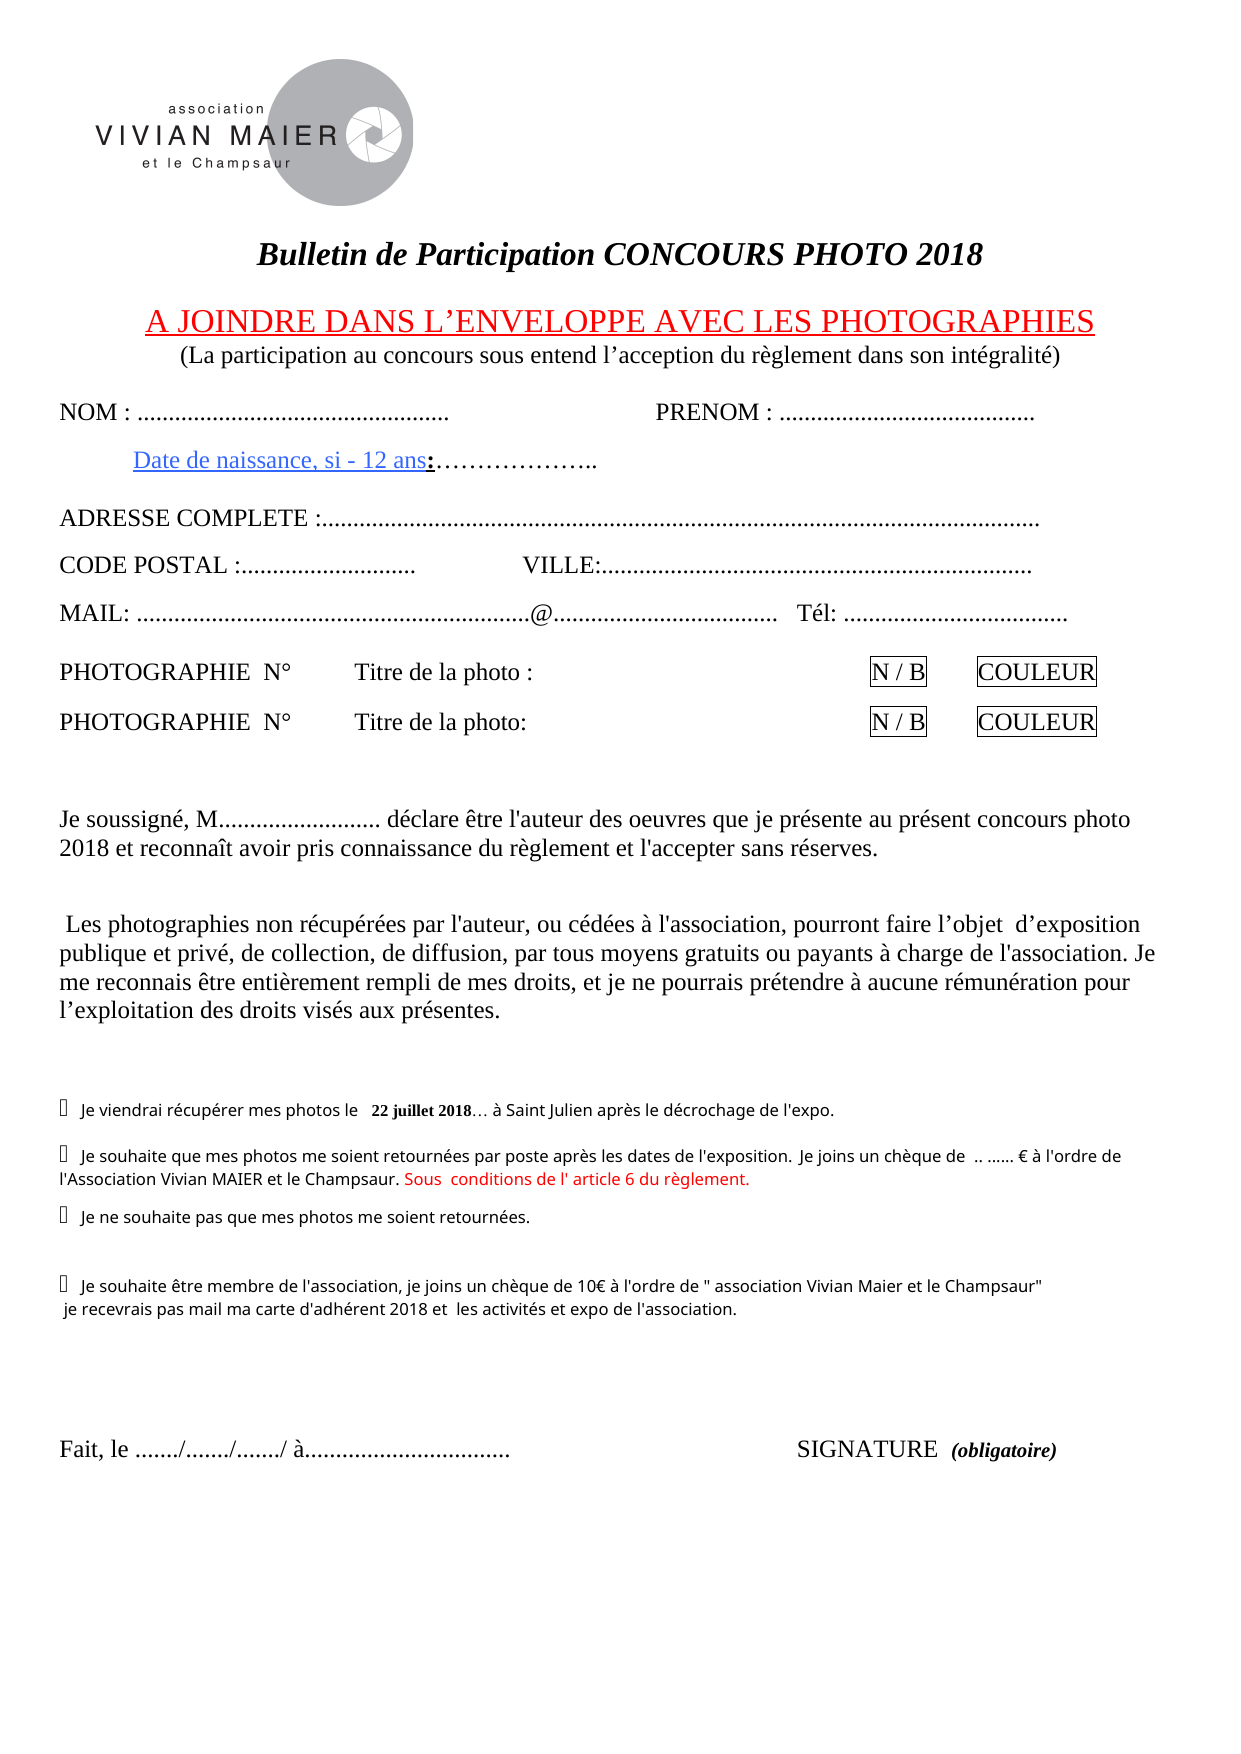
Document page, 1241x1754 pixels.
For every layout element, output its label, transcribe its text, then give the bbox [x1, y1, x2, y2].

text [1097, 656, 1181, 687]
text Je viendrai récupérer mes photos le 22 juillet 2018… à Saint Julien après le décrochage de l'expo. [59, 1098, 1181, 1122]
text Date de naissance, si - 12 ans:……………….. [59, 445, 1181, 474]
text (La participation au concours sous entend l’acception du règlement dans son intégralité) [59, 340, 1181, 368]
picture [59, 59, 414, 206]
text je recevrais pas mail ma carte d'adhérent 2018 et les activités et expo de l'association. [59, 1297, 1181, 1320]
text NOM : .................................................. PRENOM : ......................................... [59, 397, 1181, 426]
text MAIL: ...............................................................@.................................... Tél: .................................... [59, 598, 1181, 627]
text Fait, le ......./......./......./ à................................. SIGNATURE (obligatoire) [59, 1434, 1181, 1462]
text [927, 656, 977, 687]
text PHOTOGRAPHIE N° Titre de la photo : [59, 656, 870, 687]
text N / B [871, 657, 926, 686]
text [1097, 706, 1181, 737]
text A JOINDRE DANS L’ENVELOPPE AVEC LES PHOTOGRAPHIES [59, 301, 1181, 340]
text Je souhaite être membre de l'association, je joins un chèque de 10€ à l'ordre de " association Vivian Maier et le Champsaur" [59, 1274, 1181, 1297]
text COULEUR [978, 657, 1096, 686]
text N / B [871, 707, 926, 736]
text ADRESSE COMPLETE :................................................................................................................... [59, 503, 1181, 531]
text Je soussigné, M.......................... déclare être l'auteur des oeuvres que je présente au présent concours photo 2018 et reconnaît avoir pris connaissance du règlement et l'accepter sans réserves. [59, 804, 1181, 861]
text Les photographies non récupérées par l'auteur, ou cédées à l'association, pourront faire l’objet d’exposition publique et privé, de collection, de diffusion, par tous moyens gratuits ou payants à charge de l'association. Je me reconnais être entièrement rempli de mes droits, et je ne pourrais prétendre à aucune rémunération pour l’exploitation des droits visés aux présentes. [59, 909, 1181, 1024]
text CODE POSTAL :............................ VILLE:..................................................................... [59, 551, 1181, 579]
text COULEUR [978, 707, 1096, 736]
text [927, 706, 977, 737]
text Bulletin de Participation CONCOURS PHOTO 2018 [59, 234, 1181, 273]
text PHOTOGRAPHIE N° Titre de la photo: [59, 706, 870, 737]
text Je ne souhaite pas que mes photos me soient retournées. [59, 1206, 1181, 1229]
text Je souhaite que mes photos me soient retournées par poste après les dates de l'exposition. Je joins un chèque de .. ...... € à l'ordre de l'Association Vivian MAIER et le Champsaur. Sous conditions de l' article 6 du règlement. [59, 1144, 1181, 1190]
